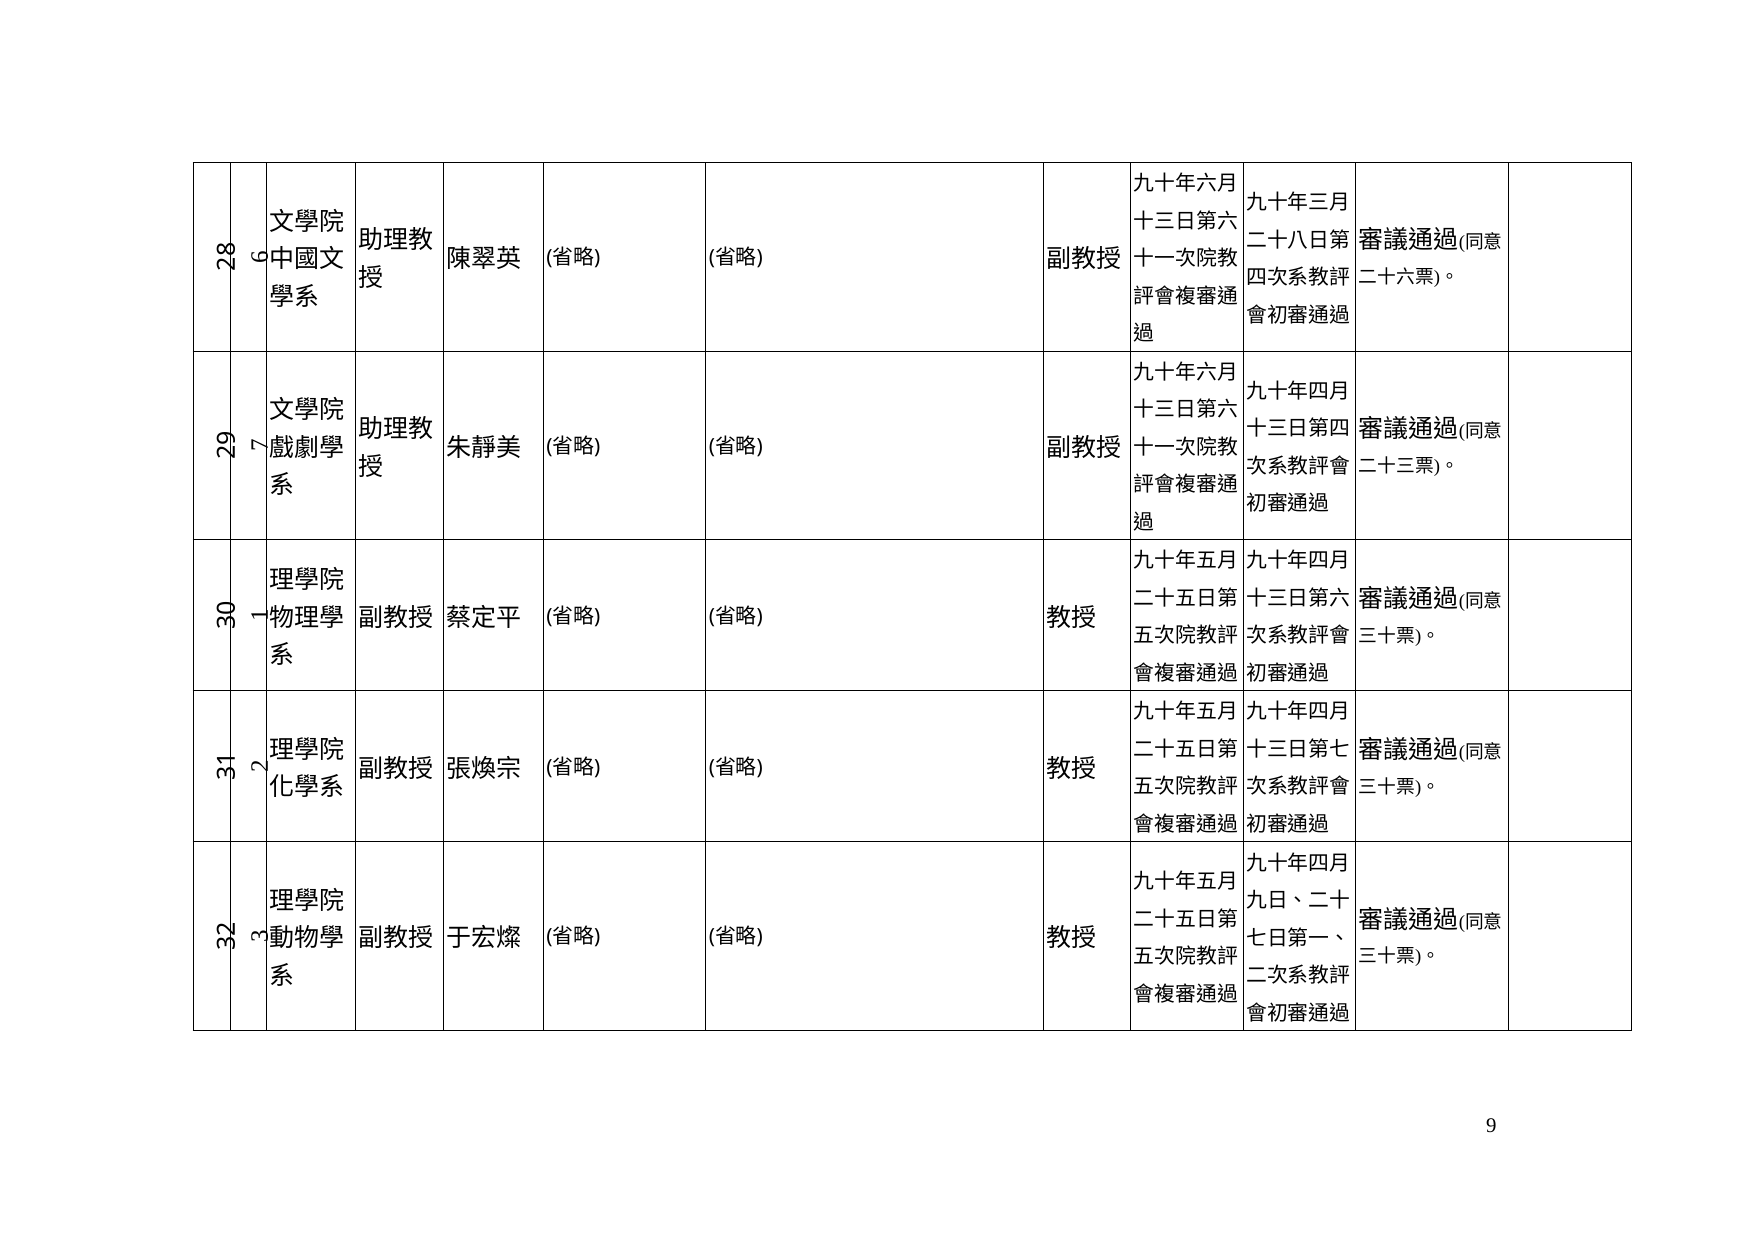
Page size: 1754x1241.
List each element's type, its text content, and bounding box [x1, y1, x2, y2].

table_cell 九十年四月十三日第七次系教評會初審通過 [1244, 691, 1355, 841]
table_cell [115, 841, 193, 1030]
table_cell 教授 [1044, 842, 1130, 1030]
table_cell (省略) [706, 540, 1043, 690]
table_cell [115, 162, 193, 351]
table_cell (省略) [544, 352, 705, 539]
table_cell 蔡定平 [444, 540, 543, 690]
table_cell 助理教授 [356, 352, 443, 539]
table_cell 審議通過(同意三十票)。 [1356, 842, 1508, 1030]
table_cell (省略) [544, 540, 705, 690]
table_cell 于宏燦 [444, 842, 543, 1030]
table_cell [115, 539, 193, 690]
table_cell [1509, 352, 1631, 539]
table_cell 7 [231, 352, 266, 539]
table_cell 九十年三月二十八日第四次系教評會初審通過 [1244, 163, 1355, 351]
table_cell 31 [194, 691, 230, 841]
table_cell 30 [194, 540, 230, 690]
table_cell 審議通過(同意三十票)。 [1356, 540, 1508, 690]
table_cell 3 [231, 842, 266, 1030]
table_cell 九十年四月十三日第四次系教評會初審通過 [1244, 352, 1355, 539]
table_cell 九十年五月二十五日第五次院教評會複審通過 [1131, 842, 1243, 1030]
table_cell (省略) [706, 352, 1043, 539]
table_cell 副教授 [356, 842, 443, 1030]
table_cell 陳翠英 [444, 163, 543, 351]
table_cell 理學院動物學系 [267, 842, 355, 1030]
table_cell 理學院物理學系 [267, 540, 355, 690]
table_cell 九十年六月十三日第六十一次院教評會複審通過 [1131, 163, 1243, 351]
table_cell 九十年四月九日、二十七日第一、二次系教評會初審通過 [1244, 842, 1355, 1030]
table_cell 九十年五月二十五日第五次院教評會複審通過 [1131, 691, 1243, 841]
table_cell 6 [231, 163, 266, 351]
table_cell 28 [194, 163, 230, 351]
table_cell [1509, 842, 1631, 1030]
table_cell 九十年四月十三日第六次系教評會初審通過 [1244, 540, 1355, 690]
table_cell (省略) [544, 163, 705, 351]
table_cell 副教授 [1044, 163, 1130, 351]
table_cell 九十年六月十三日第六十一次院教評會複審通過 [1131, 352, 1243, 539]
table_cell 朱靜美 [444, 352, 543, 539]
table_cell 張煥宗 [444, 691, 543, 841]
table_cell [1509, 691, 1631, 841]
table_cell 教授 [1044, 691, 1130, 841]
table_cell (省略) [706, 691, 1043, 841]
table_cell 副教授 [1044, 352, 1130, 539]
table_cell 1 [231, 540, 266, 690]
table_cell 審議通過(同意二十三票)。 [1356, 352, 1508, 539]
table_cell 審議通過(同意三十票)。 [1356, 691, 1508, 841]
table_cell [1509, 163, 1631, 351]
table_cell [115, 690, 193, 841]
table_cell 審議通過(同意二十六票)。 [1356, 163, 1508, 351]
table_cell (省略) [706, 842, 1043, 1030]
table_cell 副教授 [356, 691, 443, 841]
table_cell 九十年五月二十五日第五次院教評會複審通過 [1131, 540, 1243, 690]
table_cell 29 [194, 352, 230, 539]
table_cell 理學院化學系 [267, 691, 355, 841]
table_cell 副教授 [356, 540, 443, 690]
table_cell 2 [231, 691, 266, 841]
table_cell 32 [194, 842, 230, 1030]
table_cell (省略) [544, 691, 705, 841]
table_cell 助理教授 [356, 163, 443, 351]
table_cell (省略) [706, 163, 1043, 351]
table_cell 文學院戲劇學系 [267, 352, 355, 539]
table_cell 教授 [1044, 540, 1130, 690]
table_cell 文學院中國文學系 [267, 163, 355, 351]
table_cell [1509, 540, 1631, 690]
table_cell (省略) [544, 842, 705, 1030]
table_cell [115, 351, 193, 539]
